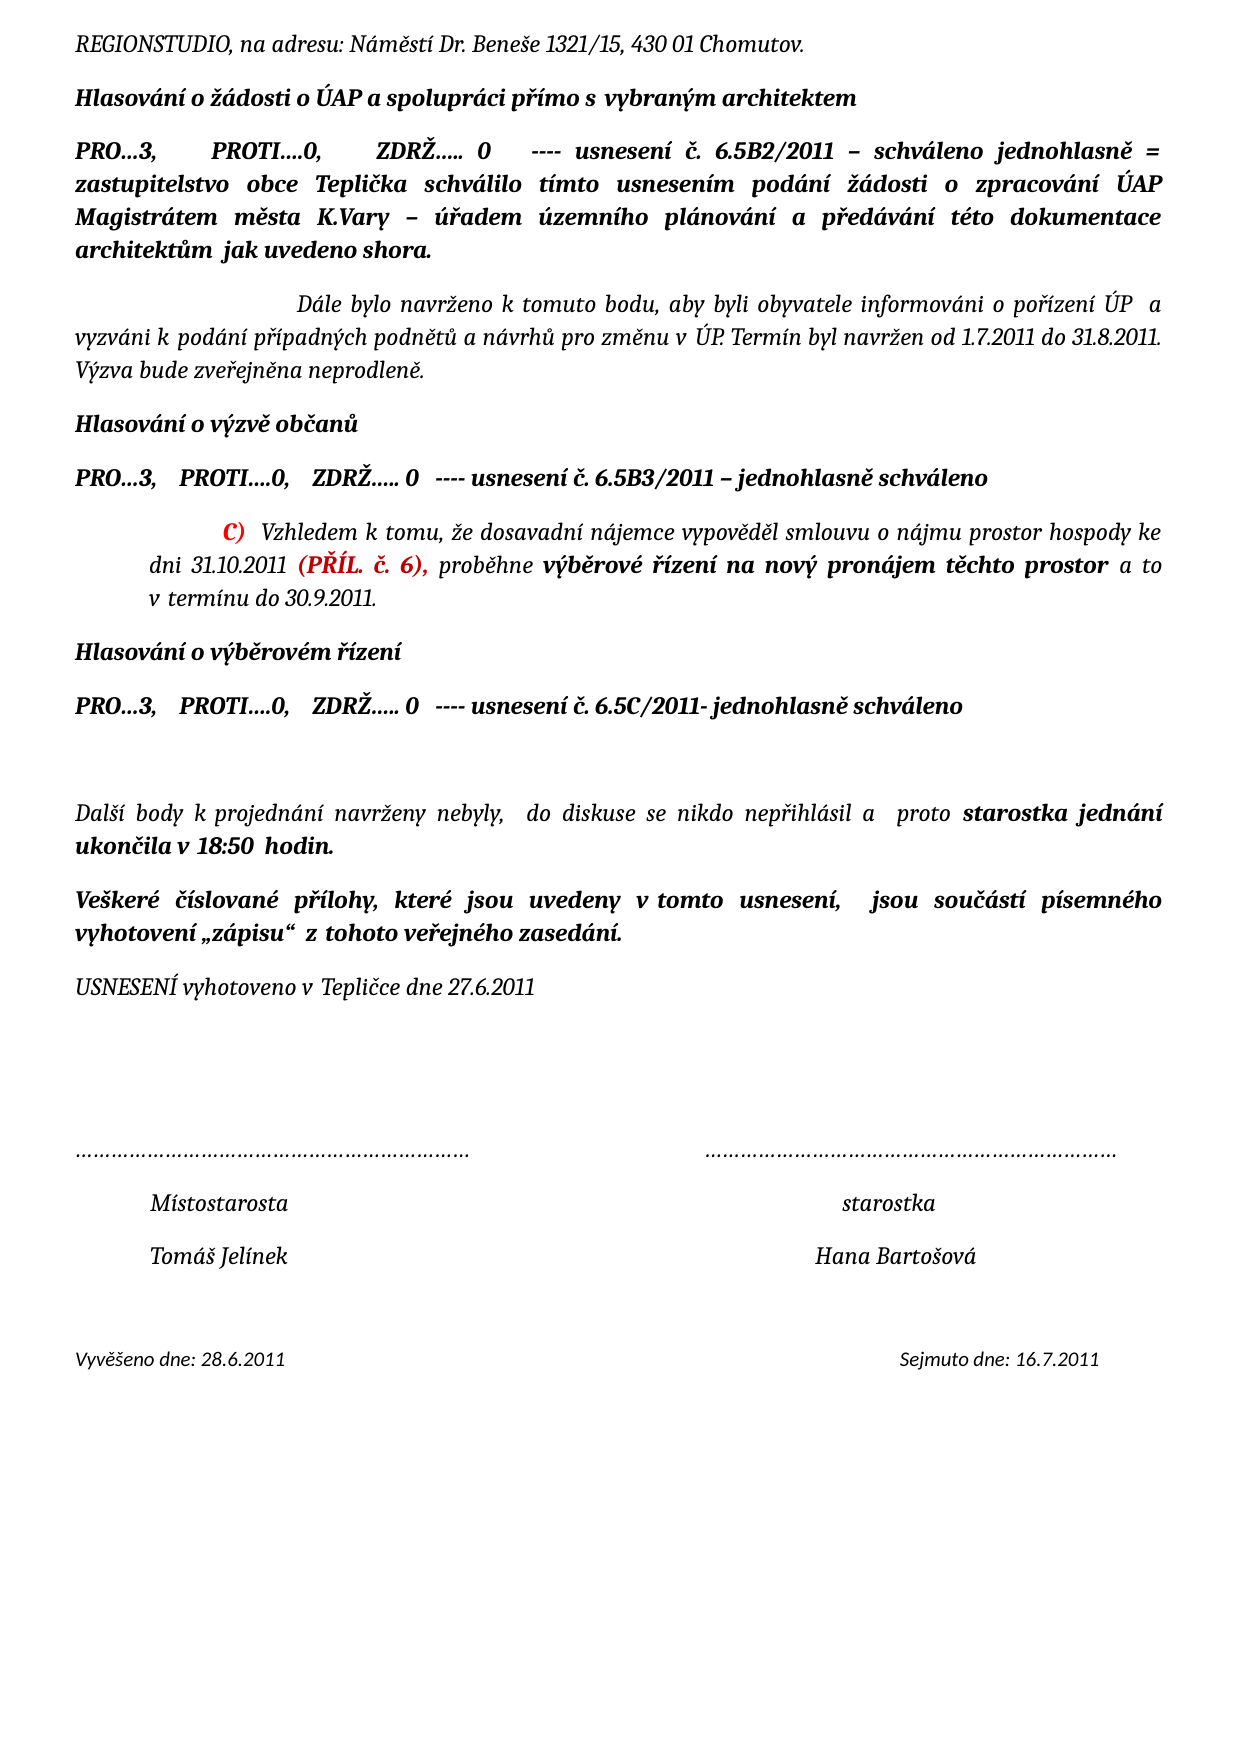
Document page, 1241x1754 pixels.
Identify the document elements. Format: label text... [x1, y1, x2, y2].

text PRO…3, PROTI….0, ZDRŽ….. 0 ---- usnesení č. 6.5C/2011- jednohlasně schváleno [75, 692, 1165, 720]
text Hlasování o výzvě občanů [75, 410, 1165, 439]
text Hlasování o žádosti o ÚAP a spolupráci přímo s vybraným architektem [75, 83, 1165, 112]
text PRO…3, PROTI….0, ZDRŽ….. 0 ---- usnesení č. 6.5B2/2011 – schváleno jednohlasně = zastupitelstvo obce Teplička schválilo tímto usnesením podání žádosti o zpracování ÚAP Magistrátem města K.Vary – úřadem územního plánování a předávání této dokumentace architektům jak uvedeno shora. [75, 137, 1165, 265]
text Tomáš Jelínek Hana Bartošová [150, 1242, 1165, 1271]
text Místostarosta starostka [150, 1188, 1165, 1217]
text C) Vzhledem k tomu, že dosavadní nájemce vypověděl smlouvu o nájmu prostor hospody ke dni 31.10.2011 (PŘÍL. č. 6), proběhne výběrové řízení na nový pronájem těchto prostor a to v termínu do 30.9.2011. [149, 518, 1165, 613]
text Další body k projednání navrženy nebyly, do diskuse se nikdo nepřihlásil a proto starostka jednání ukončila v 18:50 hodin. [75, 799, 1165, 861]
text ………………………………………………………… …………………………………………………………… [75, 1134, 1165, 1163]
text Dále bylo navrženo k tomuto bodu, aby byli obyvatele informováni o pořízení ÚP a vyzváni k podání případných podnětů a návrhů pro změnu v ÚP. Termín byl navržen od 1.7.2011 do 31.8.2011. Výzva bude zveřejněna neprodleně. [75, 290, 1165, 385]
text PRO…3, PROTI….0, ZDRŽ….. 0 ---- usnesení č. 6.5B3/2011 – jednohlasně schváleno [75, 464, 1165, 493]
text Veškeré číslované přílohy, které jsou uvedeny v tomto usnesení, jsou součástí písemného vyhotovení „zápisu“ z tohoto veřejného zasedání. [75, 886, 1165, 948]
text REGIONSTUDIO, na adresu: Náměstí Dr. Beneše 1321/15, 430 01 Chomutov. [75, 29, 1165, 58]
text Vyvěšeno dne: 28.6.2011 Sejmuto dne: 16.7.2011 [75, 1346, 1165, 1372]
text Hlasování o výběrovém řízení [75, 638, 1165, 666]
text USNESENÍ vyhotoveno v Tepličce dne 27.6.2011 [75, 973, 1165, 1002]
